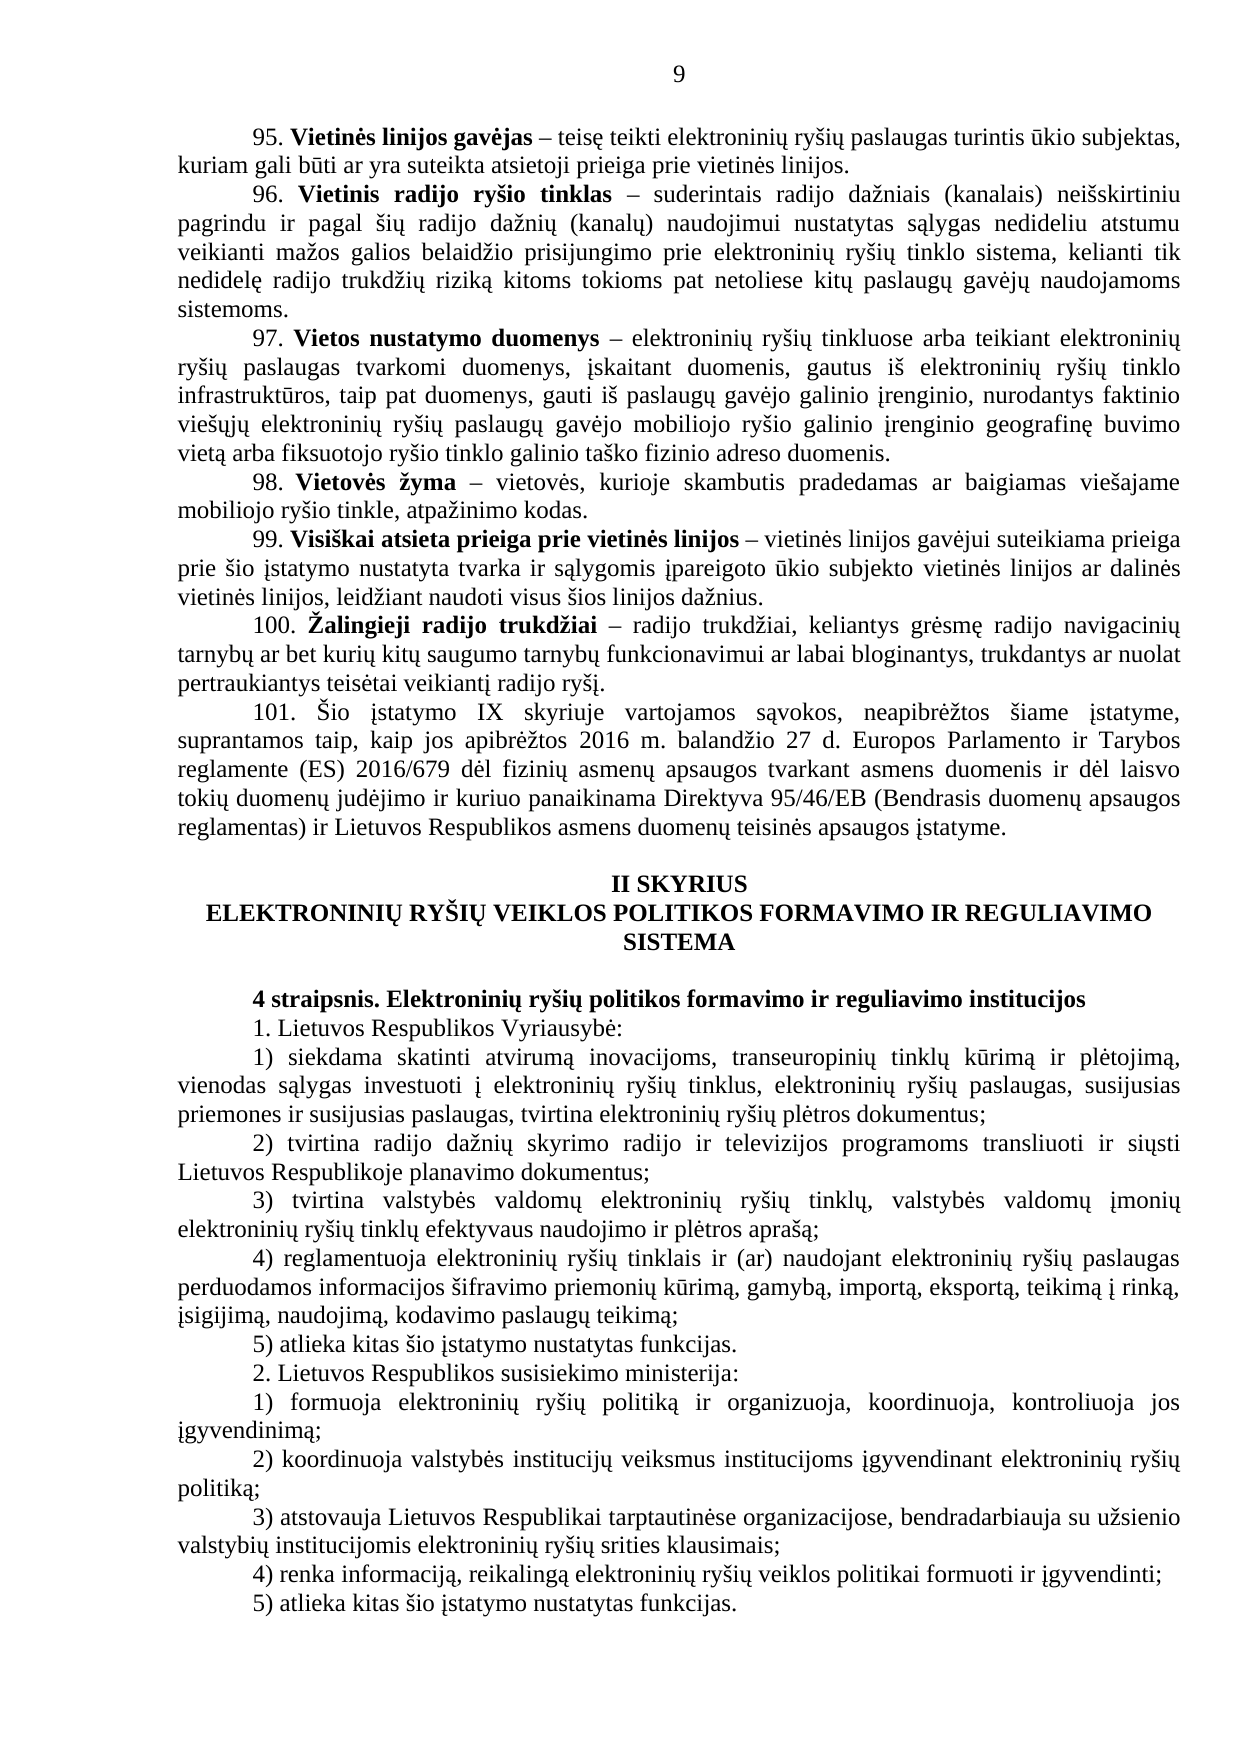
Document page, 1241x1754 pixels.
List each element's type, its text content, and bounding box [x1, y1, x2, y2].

text II SKYRIUS [177, 869, 1181, 898]
text 96. Vietinis radijo ryšio tinklas – suderintais radijo dažniais (kanalais) neišskirtiniu pagrindu ir pagal šių radijo dažnių (kanalų) naudojimui nustatytas sąlygas nedideliu atstumu veikianti mažos galios belaidžio prisijungimo prie elektroninių ryšių tinklo sistema, kelianti tik nedidelę radijo trukdžių riziką kitoms tokioms pat netoliese kitų paslaugų gavėjų naudojamoms sistemoms. [177, 179, 1181, 323]
text 4 straipsnis. Elektroninių ryšių politikos formavimo ir reguliavimo institucijos [252, 984, 1181, 1013]
text 101. Šio įstatymo IX skyriuje vartojamos sąvokos, neapibrėžtos šiame įstatyme, suprantamos taip, kaip jos apibrėžtos 2016 m. balandžio 27 d. Europos Parlamento ir Tarybos reglamente (ES) 2016/679 dėl fizinių asmenų apsaugos tvarkant asmens duomenis ir dėl laisvo tokių duomenų judėjimo ir kuriuo panaikinama Direktyva 95/46/EB (Bendrasis duomenų apsaugos reglamentas) ir Lietuvos Respublikos asmens duomenų teisinės apsaugos įstatyme. [177, 697, 1181, 841]
text 4) reglamentuoja elektroninių ryšių tinklais ir (ar) naudojant elektroninių ryšių paslaugas perduodamos informacijos šifravimo priemonių kūrimą, gamybą, importą, eksportą, teikimą į rinką, įsigijimą, naudojimą, kodavimo paslaugų teikimą; [177, 1243, 1181, 1329]
text 99. Visiškai atsieta prieiga prie vietinės linijos – vietinės linijos gavėjui suteikiama prieiga prie šio įstatymo nustatyta tvarka ir sąlygomis įpareigoto ūkio subjekto vietinės linijos ar dalinės vietinės linijos, leidžiant naudoti visus šios linijos dažnius. [177, 524, 1181, 611]
text 95. Vietinės linijos gavėjas – teisę teikti elektroninių ryšių paslaugas turintis ūkio subjektas, kuriam gali būti ar yra suteikta atsietoji prieiga prie vietinės linijos. [177, 122, 1181, 179]
text 98. Vietovės žyma – vietovės, kurioje skambutis pradedamas ar baigiamas viešajame mobiliojo ryšio tinkle, atpažinimo kodas. [177, 467, 1181, 524]
text 2. Lietuvos Respublikos susisiekimo ministerija: [177, 1358, 1181, 1387]
text 100. Žalingieji radijo trukdžiai – radijo trukdžiai, keliantys grėsmę radijo navigacinių tarnybų ar bet kurių kitų saugumo tarnybų funkcionavimui ar labai bloginantys, trukdantys ar nuolat pertraukiantys teisėtai veikiantį radijo ryšį. [177, 611, 1181, 697]
text 1. Lietuvos Respublikos Vyriausybė: [177, 1013, 1181, 1042]
text 97. Vietos nustatymo duomenys – elektroninių ryšių tinkluose arba teikiant elektroninių ryšių paslaugas tvarkomi duomenys, įskaitant duomenis, gautus iš elektroninių ryšių tinklo infrastruktūros, taip pat duomenys, gauti iš paslaugų gavėjo galinio įrenginio, nurodantys faktinio viešųjų elektroninių ryšių paslaugų gavėjo mobiliojo ryšio galinio įrenginio geografinę buvimo vietą arba fiksuotojo ryšio tinklo galinio taško fizinio adreso duomenis. [177, 323, 1181, 467]
text 2) koordinuoja valstybės institucijų veiksmus institucijoms įgyvendinant elektroninių ryšių politiką; [177, 1444, 1181, 1502]
text 1) siekdama skatinti atvirumą inovacijoms, transeuropinių tinklų kūrimą ir plėtojimą, vienodas sąlygas investuoti į elektroninių ryšių tinklus, elektroninių ryšių paslaugas, susijusias priemones ir susijusias paslaugas, tvirtina elektroninių ryšių plėtros dokumentus; [177, 1042, 1181, 1128]
text ELEKTRONINIŲ RYŠIŲ VEIKLOS POLITIKOS FORMAVIMO IR REGULIAVIMO SISTEMA [177, 898, 1181, 956]
text 3) tvirtina valstybės valdomų elektroninių ryšių tinklų, valstybės valdomų įmonių elektroninių ryšių tinklų efektyvaus naudojimo ir plėtros aprašą; [177, 1186, 1181, 1243]
text 5) atlieka kitas šio įstatymo nustatytas funkcijas. [177, 1329, 1181, 1358]
text 1) formuoja elektroninių ryšių politiką ir organizuoja, koordinuoja, kontroliuoja jos įgyvendinimą; [177, 1387, 1181, 1444]
text 5) atlieka kitas šio įstatymo nustatytas funkcijas. [177, 1588, 1181, 1617]
text 4) renka informaciją, reikalingą elektroninių ryšių veiklos politikai formuoti ir įgyvendinti; [177, 1559, 1181, 1588]
text 3) atstovauja Lietuvos Respublikai tarptautinėse organizacijose, bendradarbiauja su užsienio valstybių institucijomis elektroninių ryšių srities klausimais; [177, 1502, 1181, 1559]
text 2) tvirtina radijo dažnių skyrimo radijo ir televizijos programoms transliuoti ir siųsti Lietuvos Respublikoje planavimo dokumentus; [177, 1128, 1181, 1186]
